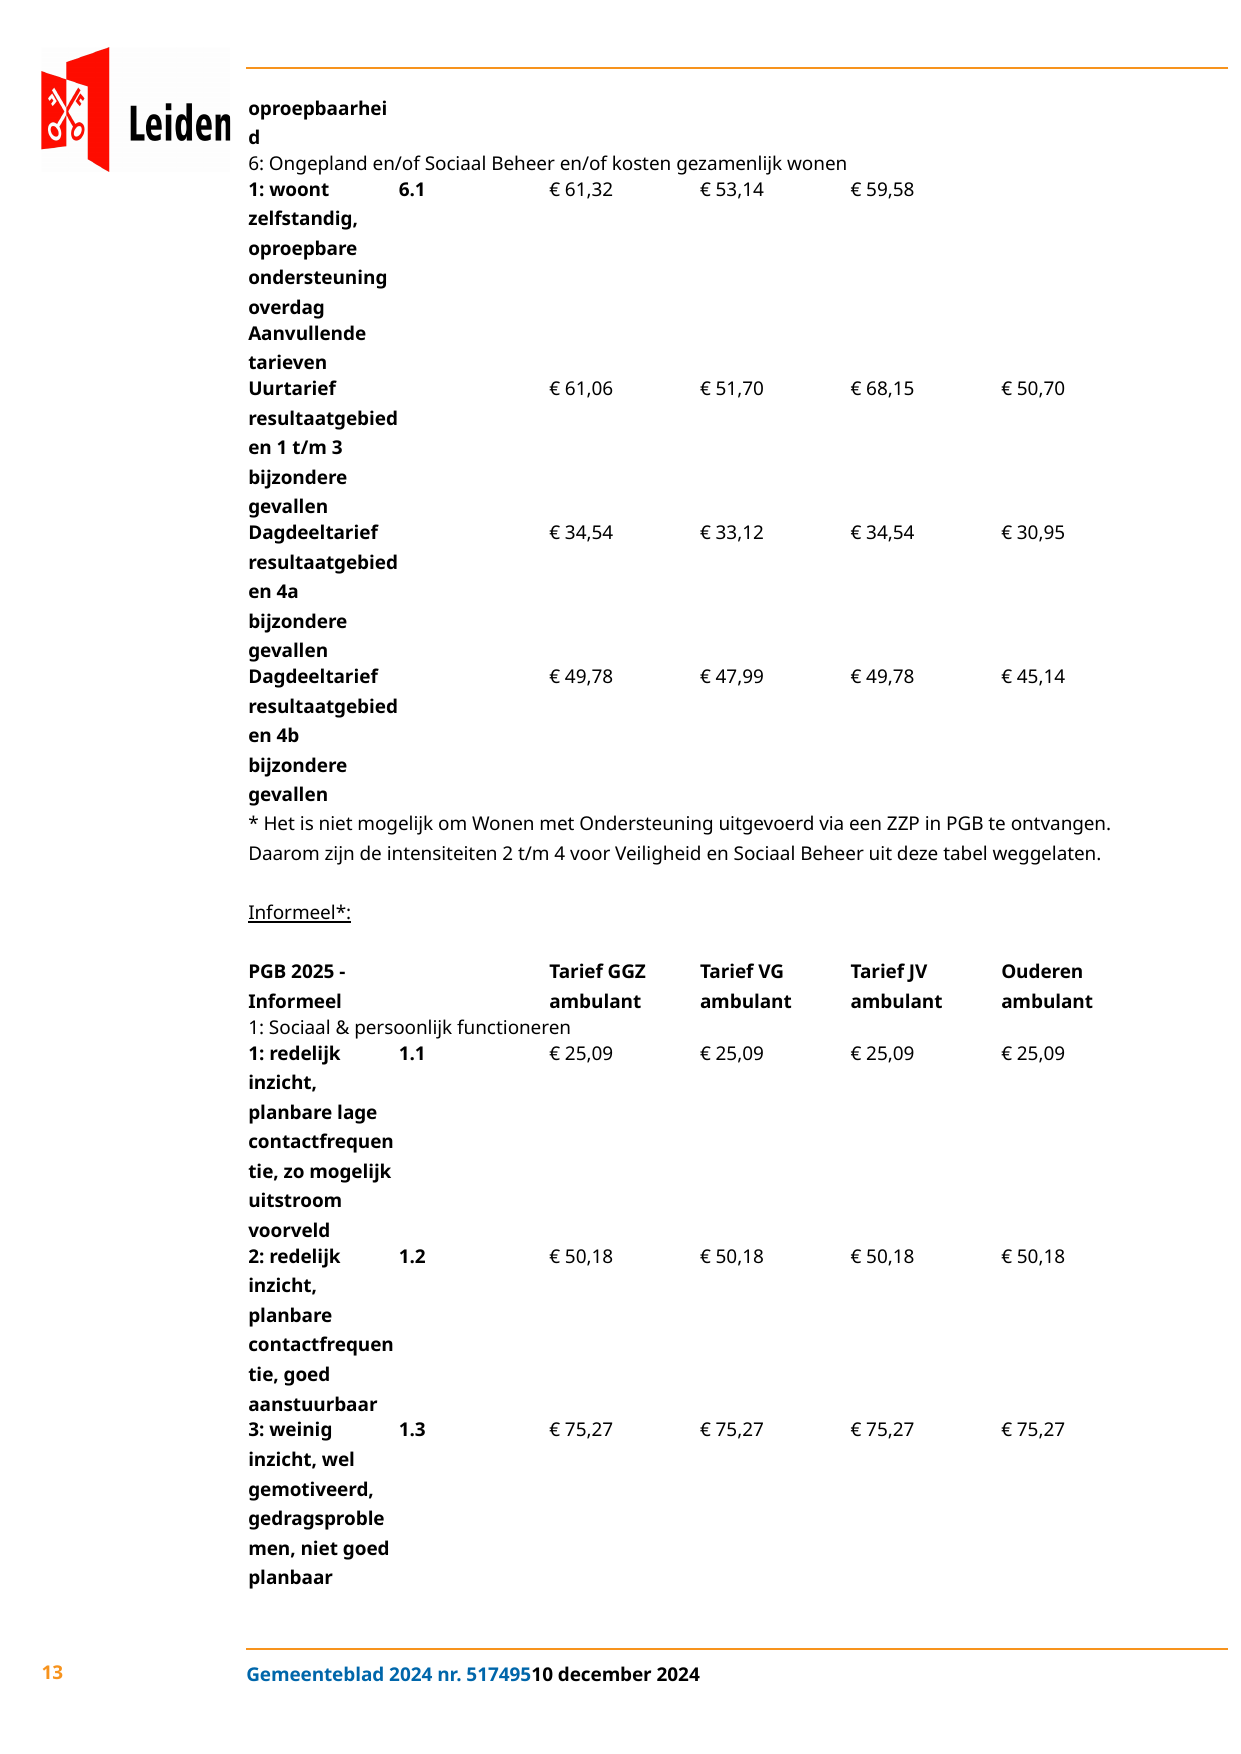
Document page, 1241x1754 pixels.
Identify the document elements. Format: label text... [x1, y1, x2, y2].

table_cell € 34,54 [549, 519, 700, 663]
table_header [399, 959, 549, 1014]
table_cell € 68,15 [850, 375, 1001, 519]
table_header Tarief VG ambulant [700, 959, 850, 1014]
table_cell Uurtarief resultaatgebieden 1 t/m 3 bijzondere gevallen [248, 375, 398, 519]
table_cell € 59,58 [850, 176, 1001, 320]
table_cell € 49,78 [850, 663, 1001, 807]
table_header Ouderen ambulant [1001, 959, 1152, 1014]
table_cell € 50,18 [850, 1243, 1001, 1417]
table_cell € 50,18 [1001, 1243, 1152, 1417]
table_cell 2: redelijk inzicht, planbare contactfrequentie, goed aanstuurbaar [248, 1243, 398, 1417]
table_cell € 25,09 [850, 1040, 1001, 1243]
table_cell [399, 663, 549, 807]
table_cell [399, 519, 549, 663]
table_cell [700, 320, 850, 375]
table_cell € 47,99 [700, 663, 850, 807]
table_cell [1001, 320, 1152, 375]
table_cell € 51,70 [700, 375, 850, 519]
picture [41, 47, 231, 172]
table_cell € 75,27 [700, 1417, 850, 1590]
table_cell € 75,27 [850, 1417, 1001, 1590]
table_cell € 25,09 [549, 1040, 700, 1243]
table_cell Dagdeeltarief resultaatgebieden 4b bijzondere gevallen [248, 663, 398, 807]
table_cell 6: Ongepland en/of Sociaal Beheer en/of kosten gezamenlijk wonen [248, 150, 1152, 176]
table_cell € 33,12 [700, 519, 850, 663]
table_cell € 50,18 [700, 1243, 850, 1417]
table_cell € 75,27 [1001, 1417, 1152, 1590]
table_cell € 49,78 [549, 663, 700, 807]
table_cell 1: redelijk inzicht, planbare lage contactfrequentie, zo mogelijk uitstroom voorveld [248, 1040, 398, 1243]
table_cell 1: woont zelfstandig, oproepbare ondersteuning overdag [248, 176, 398, 320]
table_cell € 61,32 [549, 176, 700, 320]
table_cell 1: Sociaal & persoonlijk functioneren [248, 1014, 1152, 1040]
table_cell [850, 95, 1001, 150]
table_cell [399, 375, 549, 519]
table_cell [399, 95, 549, 150]
text Informeel*: [248, 899, 1152, 925]
table_cell € 25,09 [700, 1040, 850, 1243]
table_cell [549, 320, 700, 375]
table_header PGB 2025 - Informeel [248, 959, 398, 1014]
table_cell 1.3 [399, 1417, 549, 1590]
table_cell oproepbaarheid [248, 95, 398, 150]
table_cell 6.1 [399, 176, 549, 320]
table_cell € 45,14 [1001, 663, 1152, 807]
table_cell 3: weinig inzicht, wel gemotiveerd, gedragsproblemen, niet goed planbaar [248, 1417, 398, 1590]
table_header Tarief GGZ ambulant [549, 959, 700, 1014]
table_cell [549, 95, 700, 150]
table_cell € 34,54 [850, 519, 1001, 663]
table_cell € 75,27 [549, 1417, 700, 1590]
table_cell € 50,70 [1001, 375, 1152, 519]
table_cell [399, 320, 549, 375]
table_cell € 30,95 [1001, 519, 1152, 663]
table_cell 1.1 [399, 1040, 549, 1243]
table_cell 1.2 [399, 1243, 549, 1417]
table_cell € 25,09 [1001, 1040, 1152, 1243]
table_cell [1001, 176, 1152, 320]
table_cell € 61,06 [549, 375, 700, 519]
table_cell Dagdeeltarief resultaatgebieden 4a bijzondere gevallen [248, 519, 398, 663]
table_cell [700, 95, 850, 150]
table_cell Aanvullende tarieven [248, 320, 398, 375]
table_cell € 53,14 [700, 176, 850, 320]
text * Het is niet mogelijk om Wonen met Ondersteuning uitgevoerd via een ZZP in PGB te ontvangen. Daarom zijn de intensiteiten 2 t/m 4 voor Veiligheid en Sociaal Beheer uit deze tabel weggelaten. [248, 811, 1152, 866]
table_cell [850, 320, 1001, 375]
table_header Tarief JV ambulant [850, 959, 1001, 1014]
table_cell € 50,18 [549, 1243, 700, 1417]
table_cell [1001, 95, 1152, 150]
